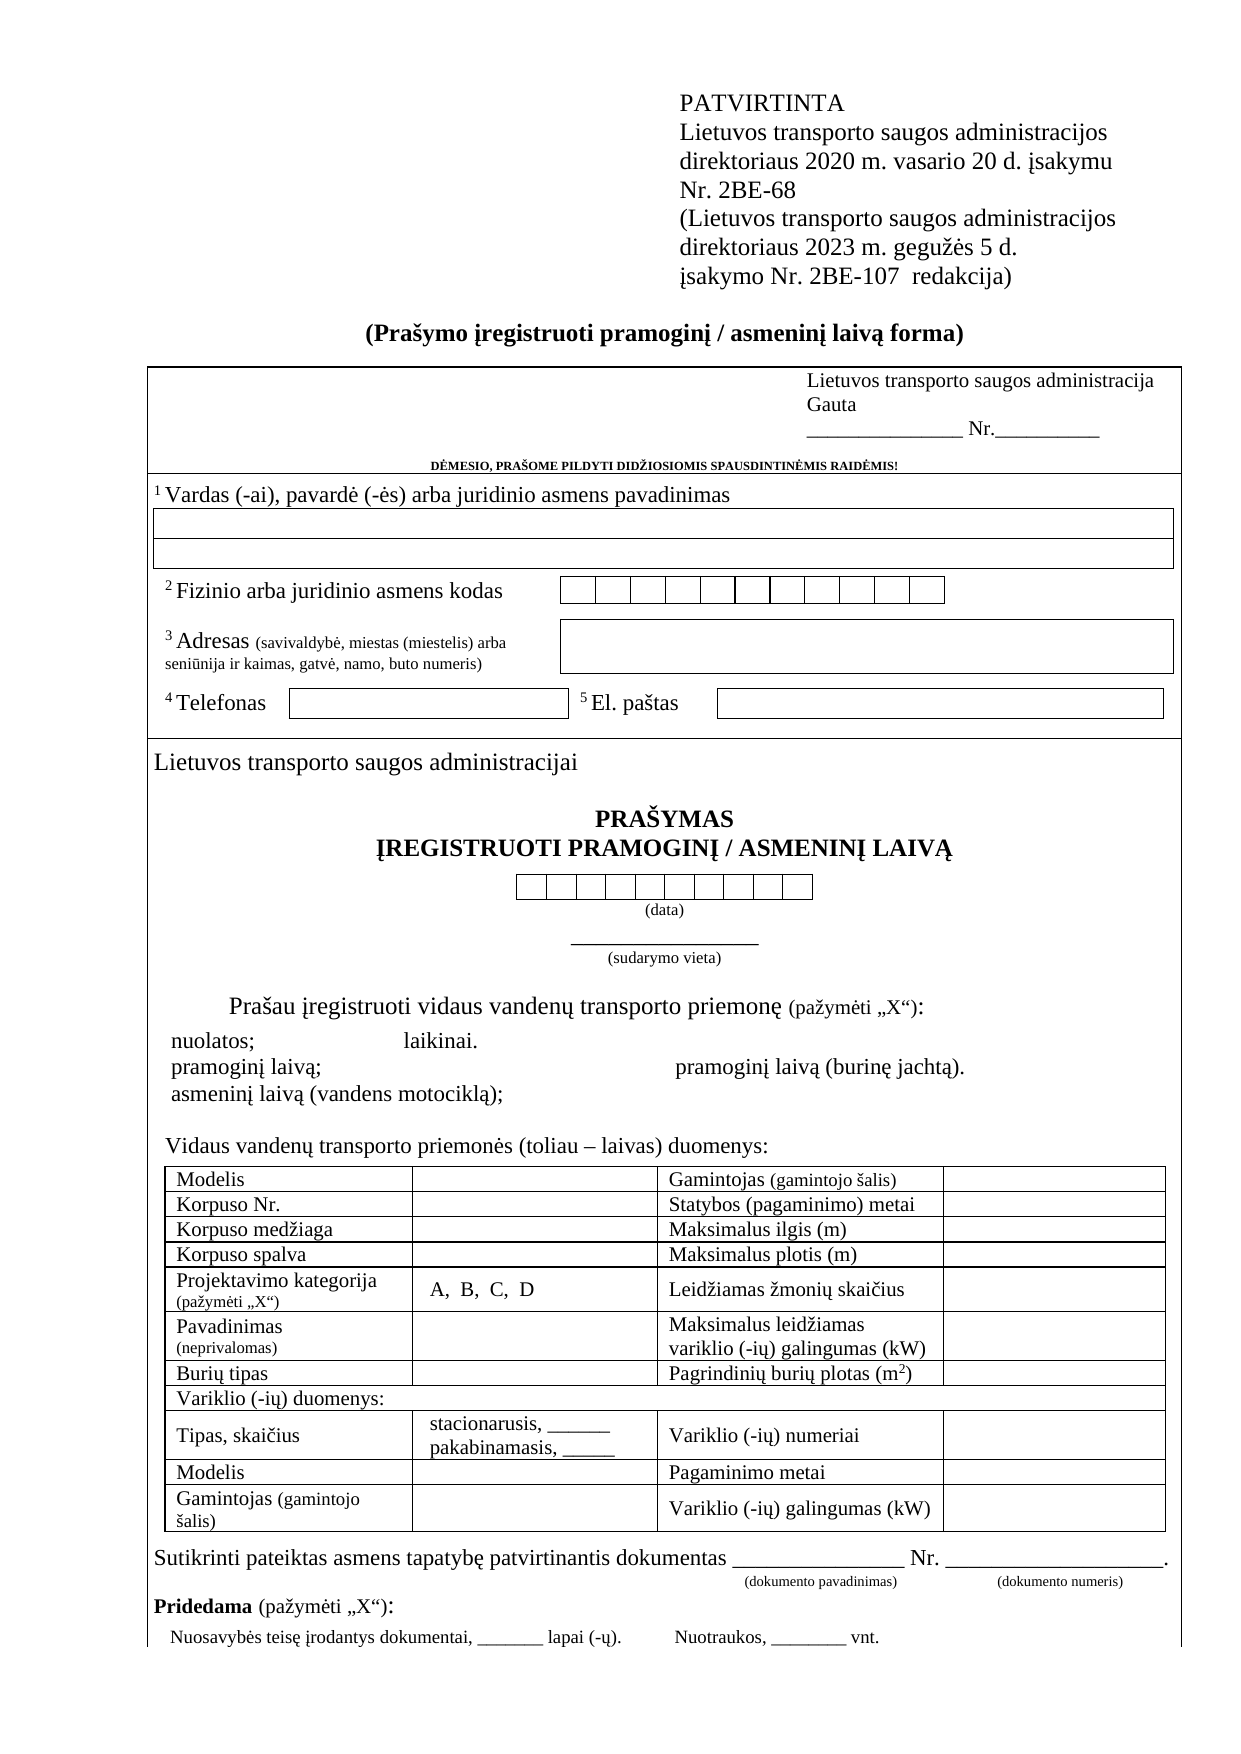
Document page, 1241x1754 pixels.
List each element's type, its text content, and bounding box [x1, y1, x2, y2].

table_cell Tipas, skaičius [166, 1411, 412, 1459]
table_header [517, 875, 546, 899]
text Lietuvos transporto saugos administracijos [679, 117, 1181, 146]
table_header [547, 875, 576, 899]
table_header [875, 577, 909, 603]
table_header 5 El. paštas [569, 688, 717, 718]
table_cell Leidžiamas žmonių skaičius [658, 1268, 943, 1311]
text PATVIRTINTA [679, 88, 1181, 117]
table_header Nuosavybės teisę įrodantys dokumentai, _______ lapai (-ų). [154, 1626, 658, 1647]
table_header [910, 577, 944, 603]
table_cell Maksimalus plotis (m) [658, 1243, 943, 1266]
table_cell [944, 1485, 1165, 1531]
table_header [290, 689, 568, 718]
table_header Gamintojas (gamintojo šalis) [658, 1167, 943, 1191]
table_cell [944, 1217, 1165, 1241]
text direktoriaus 2020 m. vasario 20 d. įsakymu [679, 146, 1181, 175]
table_header [561, 577, 595, 603]
table_header Nuotraukos, ________ vnt. [658, 1626, 1162, 1647]
table_header [577, 875, 605, 899]
table_header [944, 1167, 1165, 1191]
table_header [413, 1167, 657, 1191]
table_header nuolatos; laikinai. [154, 1027, 1162, 1053]
table_cell [413, 1217, 657, 1241]
table_cell [413, 1192, 657, 1216]
table_header [840, 577, 874, 603]
table_header [701, 577, 734, 603]
table_cell [413, 1243, 657, 1266]
table_header [606, 875, 635, 899]
table_cell 1 Vardas (-ai), pavardė (-ės) arba juridinio asmens pavadinimas [148, 474, 1181, 738]
table_cell Maksimalus leidžiamas variklio (-ių) galingumas (kW) [658, 1312, 943, 1360]
table_header [736, 577, 769, 603]
table_cell Maksimalus ilgis (m) [658, 1217, 943, 1241]
table_cell Pavadinimas (neprivalomas) [166, 1312, 412, 1360]
table_cell Variklio (-ių) numeriai [658, 1411, 943, 1459]
table_cell Korpuso medžiaga [166, 1217, 412, 1241]
table_cell Variklio (-ių) duomenys: [166, 1386, 1165, 1410]
table_header [631, 577, 665, 603]
table_header [154, 509, 1173, 538]
table_cell Lietuvos transporto saugos administracijai PRAŠYMAS ĮREGISTRUOTI PRAMOGINĮ / ASMENINĮ LAIVĄ (data) _______________ (sudarymo vieta) Prašau įregistruoti vidaus vandenų transporto priemonę (pažymėti „X“): Sutikrinti pateiktas asmens tapatybę patvirtinantis dokumentas _______________ Nr. ___________________. (dokumento pavadinimas) (dokumento numeris) Pridedama (pažymėti „X“): [148, 739, 1181, 1647]
table_header [724, 875, 753, 899]
table_cell pramoginį laivą (burinę jachtą). [658, 1053, 1162, 1106]
text direktoriaus 2023 m. gegužės 5 d. [679, 232, 1181, 261]
table_header 4 Telefonas [154, 688, 289, 718]
table_cell Projektavimo kategorija (pažymėti „X“) [166, 1268, 412, 1311]
table_cell Burių tipas [166, 1361, 412, 1385]
table_cell [413, 1312, 657, 1360]
table_header [783, 875, 812, 899]
table_cell stacionarusis, ______ pakabinamasis, _____ [413, 1411, 657, 1459]
table_header [636, 875, 664, 899]
table_cell [944, 1460, 1165, 1484]
table_header 2 Fizinio arba juridinio asmens kodas [154, 576, 560, 603]
table_cell [944, 1192, 1165, 1216]
table_cell [154, 539, 1173, 567]
table_cell Statybos (pagaminimo) metai [658, 1192, 943, 1216]
table_cell Pagaminimo metai [658, 1460, 943, 1484]
table_header [754, 875, 782, 899]
table_header [596, 577, 630, 603]
table_cell [413, 1460, 657, 1484]
table_cell [944, 1312, 1165, 1360]
table_header [561, 620, 1173, 673]
table_header Modelis [166, 1167, 412, 1191]
table_cell [944, 1268, 1165, 1311]
text (Lietuvos transporto saugos administracijos [679, 203, 1181, 232]
table_cell pramoginį laivą; asmeninį laivą (vandens motociklą); [154, 1053, 658, 1106]
table_cell [944, 1411, 1165, 1459]
table_cell Korpuso Nr. [166, 1192, 412, 1216]
table_header [695, 875, 723, 899]
table_cell [944, 1361, 1165, 1385]
table_cell Pagrindinių burių plotas (m2) [658, 1361, 943, 1385]
table_header [805, 577, 839, 603]
table_header [665, 875, 694, 899]
text Nr. 2BE-68 [679, 175, 1181, 203]
table_cell A, B, C, D [413, 1268, 657, 1311]
table_cell [944, 1243, 1165, 1266]
table_cell Modelis [166, 1460, 412, 1484]
table_header [771, 577, 804, 603]
table_cell [413, 1485, 657, 1531]
table_cell Variklio (-ių) galingumas (kW) [658, 1485, 943, 1531]
table_header [718, 689, 1163, 718]
table_header Vidaus vandenų transporto priemonės (toliau – laivas) duomenys: [154, 1133, 1174, 1532]
text įsakymo Nr. 2BE-107 redakcija) [679, 261, 1181, 290]
text (Prašymo įregistruoti pramoginį / asmeninį laivą forma) [148, 318, 1181, 347]
table_cell [413, 1361, 657, 1385]
table_header Lietuvos transporto saugos administracija Gauta _______________ Nr.__________ DĖMESIO, PRAŠOME PILDYTI DIDŽIOSIOMIS SPAUSDINTINĖMIS RAIDĖMIS! [148, 368, 1181, 473]
table_cell Gamintojas (gamintojo šalis) [166, 1485, 412, 1531]
table_header 3 Adresas (savivaldybė, miestas (miestelis) arba seniūnija ir kaimas, gatvė, namo, buto numeris) [154, 619, 560, 673]
table_cell Korpuso spalva [166, 1243, 412, 1266]
table_header [666, 577, 700, 603]
